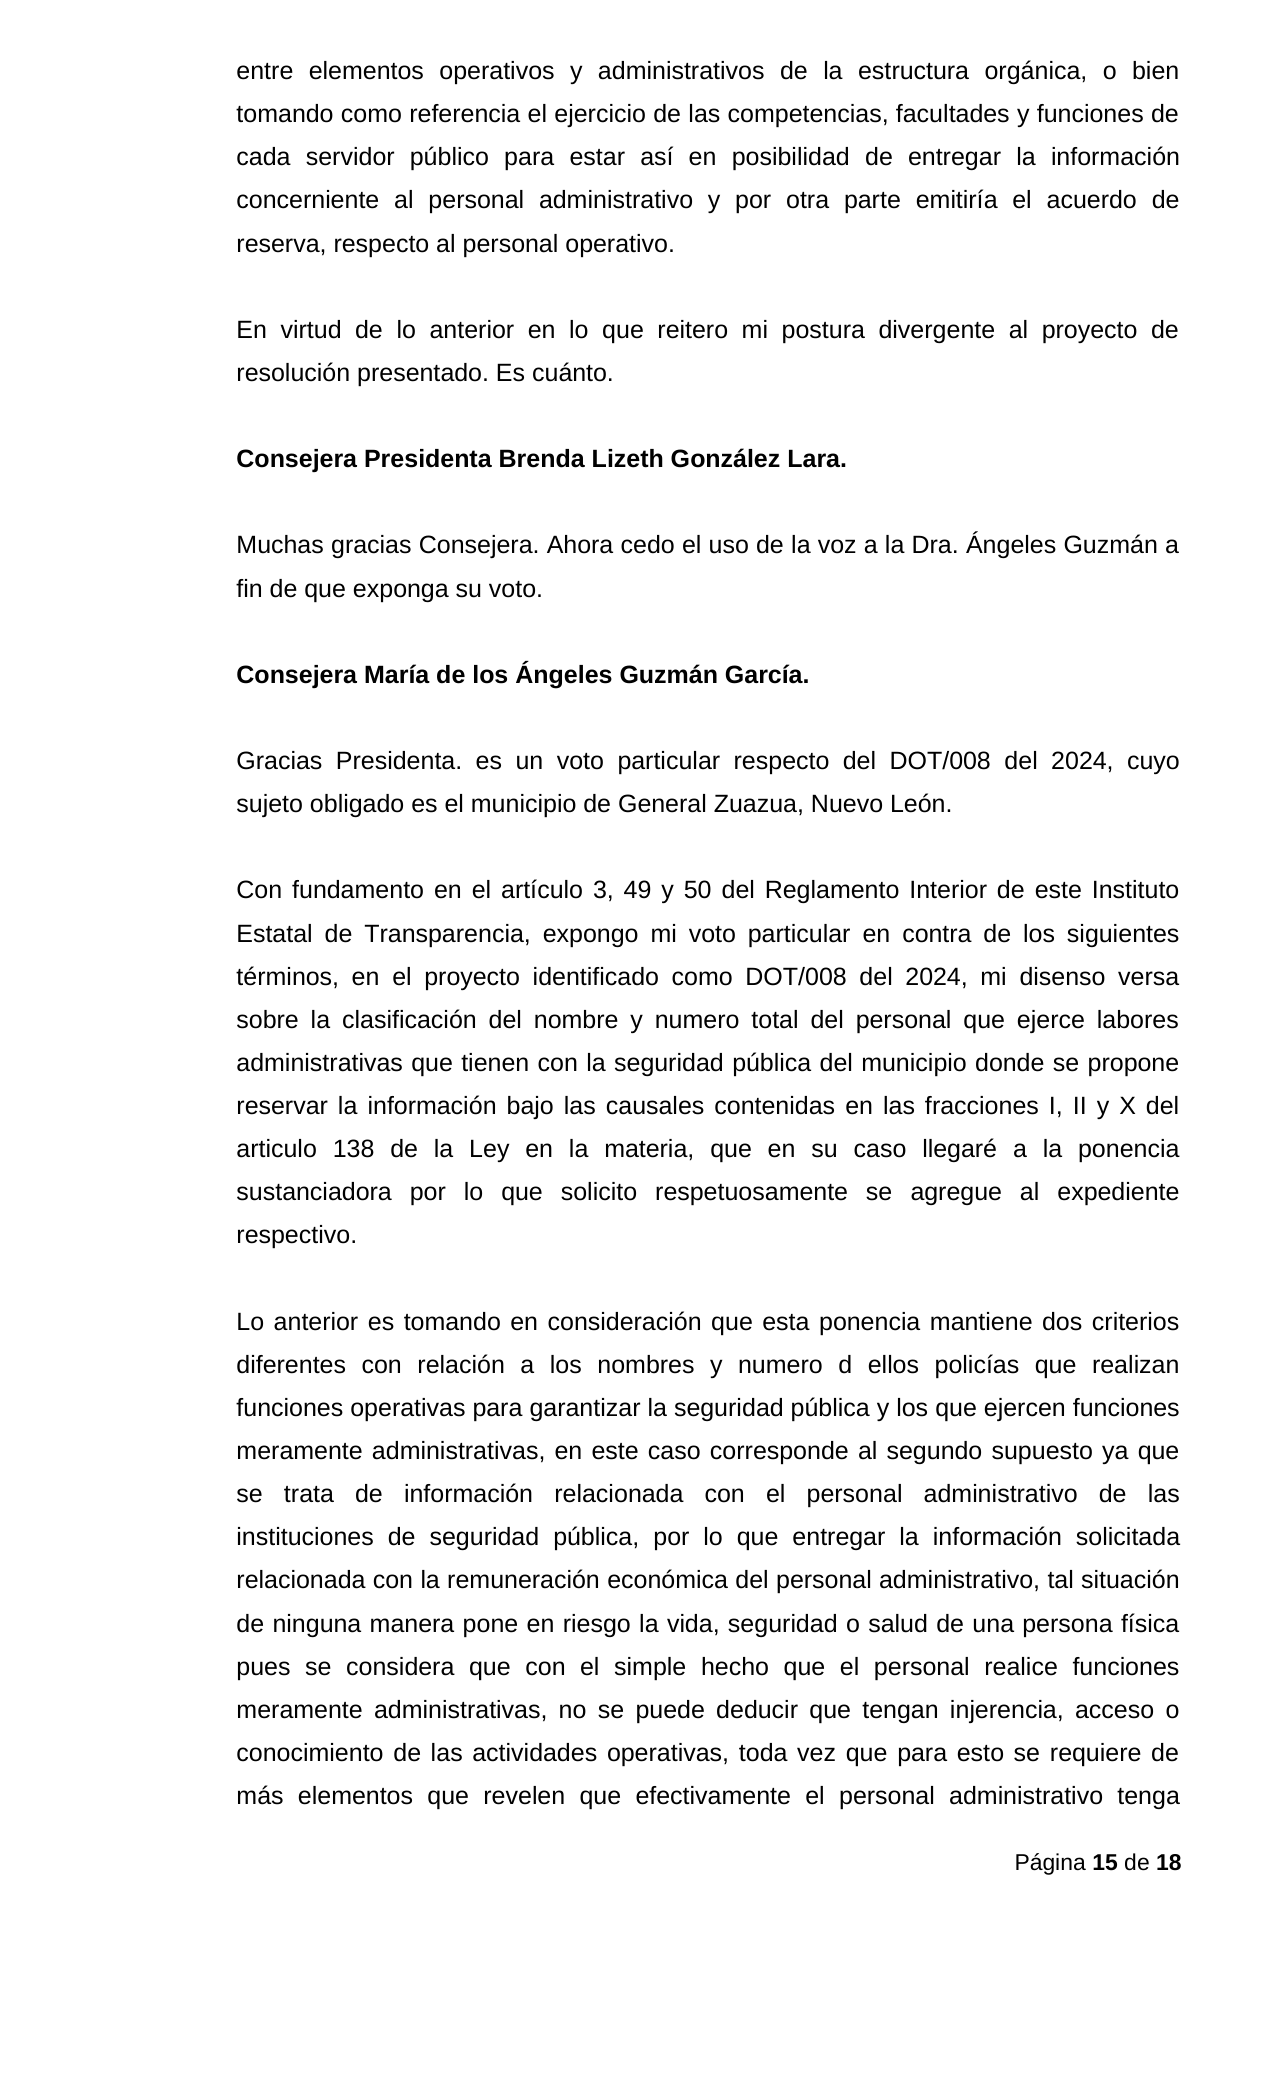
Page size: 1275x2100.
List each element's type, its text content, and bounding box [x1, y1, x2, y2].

text Consejera Presidenta Brenda Lizeth González Lara. [236, 444, 1181, 473]
text Lo anterior es tomando en consideración que esta ponencia mantiene dos criterios diferentes con relación a los nombres y numero d ellos policías que realizan funciones operativas para garantizar la seguridad pública y los que ejercen funciones meramente administrativas, en este caso corresponde al segundo supuesto ya que se trata de información relacionada con el personal administrativo de las instituciones de seguridad pública, por lo que entregar la información solicitada relacionada con la remuneración económica del personal administrativo, tal situación de ninguna manera pone en riesgo la vida, seguridad o salud de una persona física pues se considera que con el simple hecho que el personal realice funciones meramente administrativas, no se puede deducir que tengan injerencia, acceso o conocimiento de las actividades operativas, toda vez que para esto se requiere de más elementos que revelen que efectivamente el personal administrativo tenga [236, 1307, 1181, 1810]
text Muchas gracias Consejera. Ahora cedo el uso de la voz a la Dra. Ángeles Guzmán a fin de que exponga su voto. [236, 531, 1181, 602]
text entre elementos operativos y administrativos de la estructura orgánica, o bien tomando como referencia el ejercicio de las competencias, facultades y funciones de cada servidor público para estar así en posibilidad de entregar la información concerniente al personal administrativo y por otra parte emitiría el acuerdo de reserva, respecto al personal operativo. [236, 56, 1181, 257]
text Con fundamento en el artículo 3, 49 y 50 del Reglamento Interior de este Instituto Estatal de Transparencia, expongo mi voto particular en contra de los siguientes términos, en el proyecto identificado como DOT/008 del 2024, mi disenso versa sobre la clasificación del nombre y numero total del personal que ejerce labores administrativas que tienen con la seguridad pública del municipio donde se propone reservar la información bajo las causales contenidas en las fracciones I, II y X del articulo 138 de la Ley en la materia, que en su caso llegaré a la ponencia sustanciadora por lo que solicito respetuosamente se agregue al expediente respectivo. [236, 876, 1181, 1249]
text En virtud de lo anterior en lo que reitero mi postura divergente al proyecto de resolución presentado. Es cuánto. [236, 315, 1181, 387]
text Gracias Presidenta. es un voto particular respecto del DOT/008 del 2024, cuyo sujeto obligado es el municipio de General Zuazua, Nuevo León. [236, 746, 1181, 818]
text Consejera María de los Ángeles Guzmán García. [236, 660, 1181, 689]
